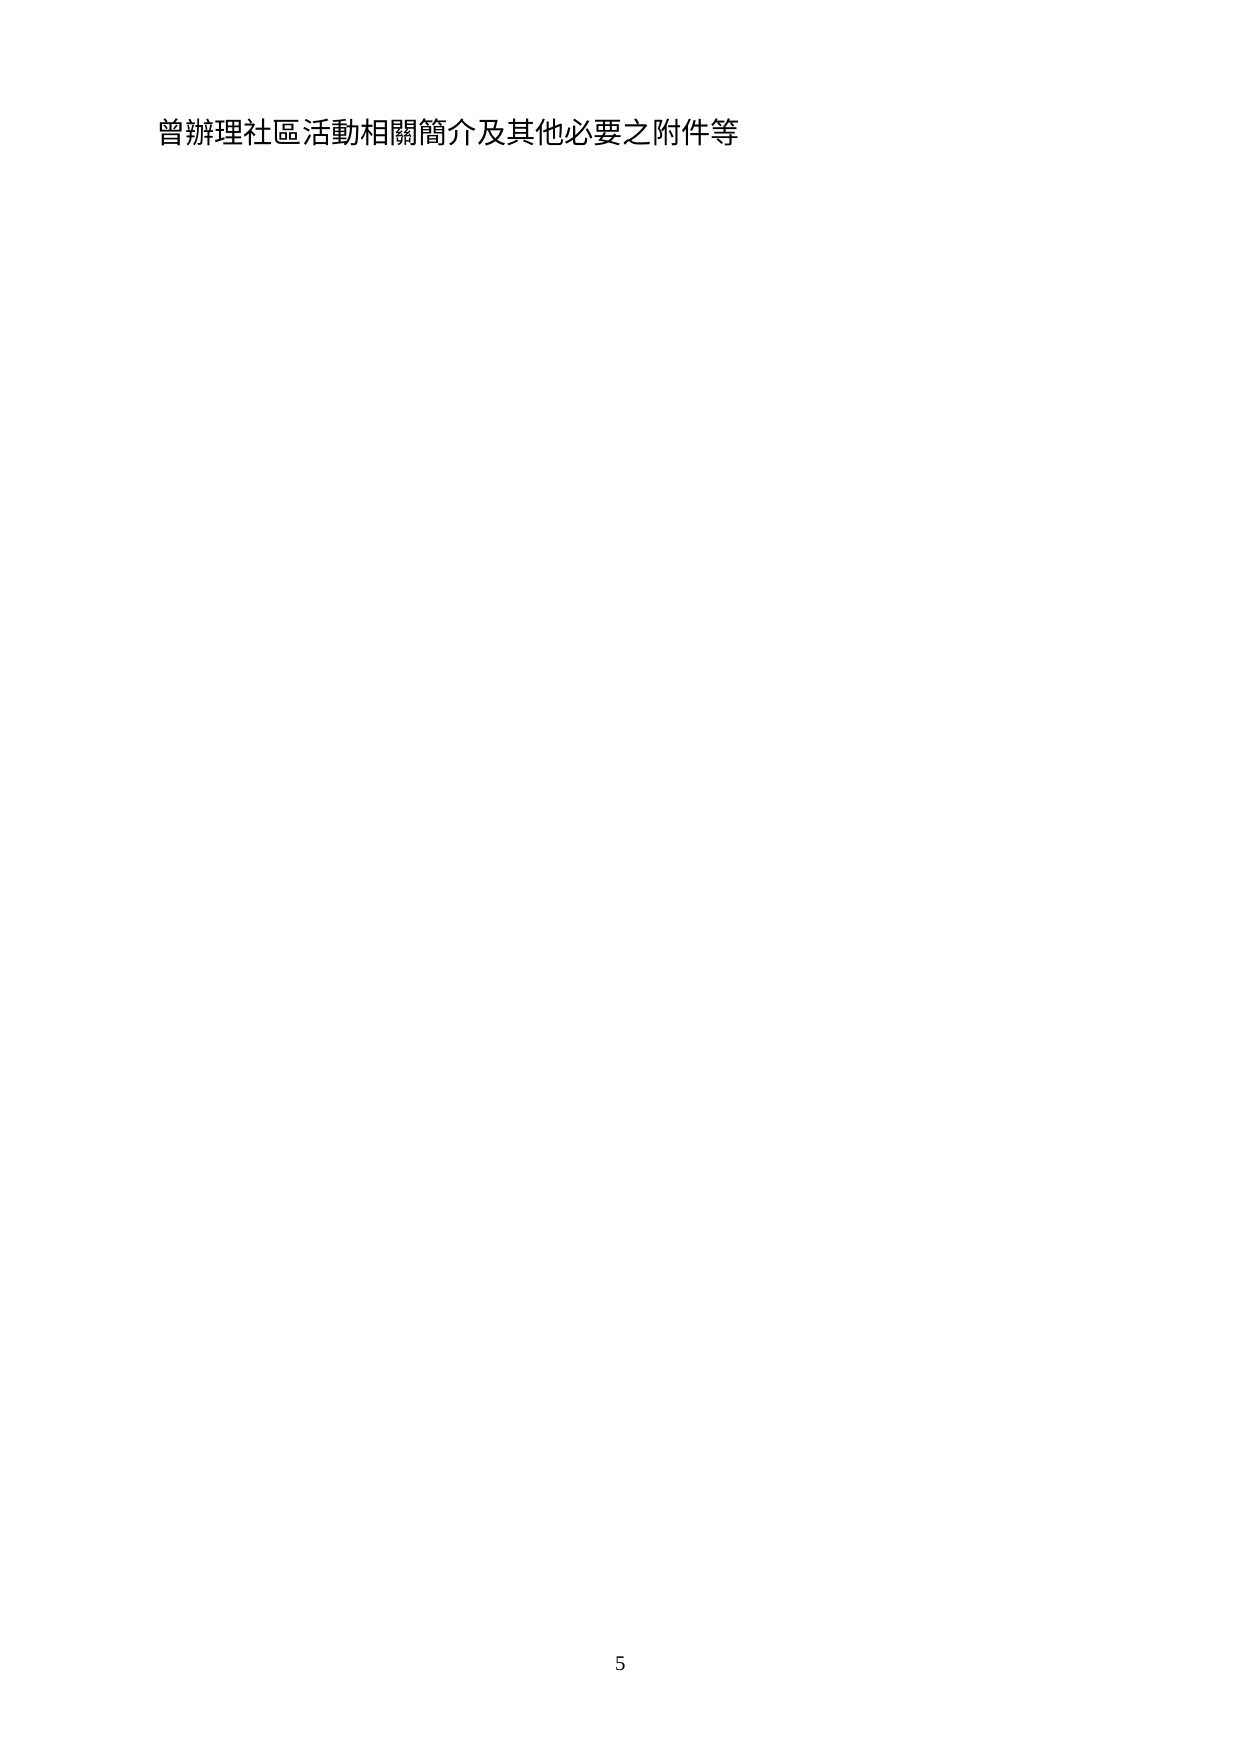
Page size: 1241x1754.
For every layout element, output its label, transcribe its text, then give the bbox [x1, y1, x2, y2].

text 曾辦理社區活動相關簡介及其他必要之附件等 [118, 92, 1122, 169]
